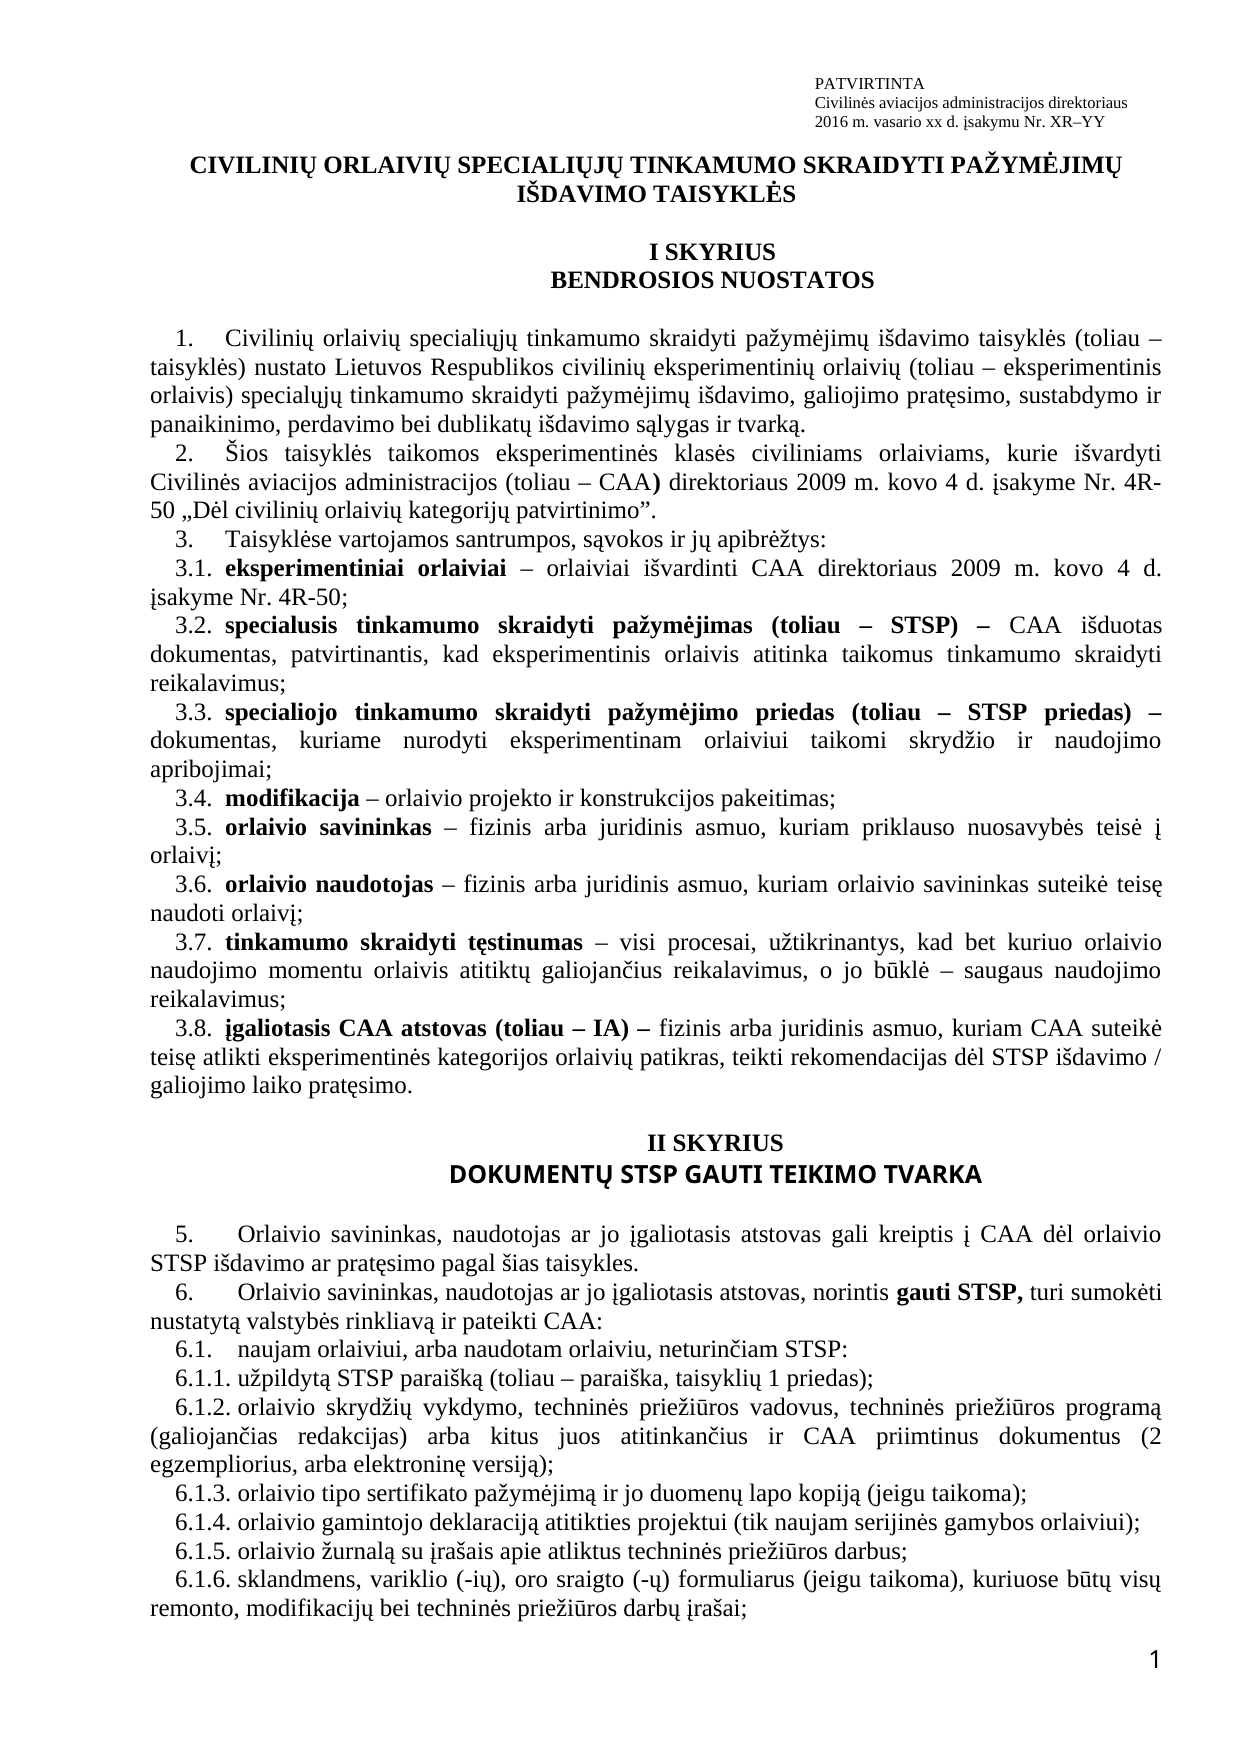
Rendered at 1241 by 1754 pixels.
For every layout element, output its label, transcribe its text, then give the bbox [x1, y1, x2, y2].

text 5. Orlaivio savininkas, naudotojas ar jo įgaliotasis atstovas gali kreiptis į CAA dėl orlaivio STSP išdavimo ar pratęsimo pagal šias taisykles. [150, 1219, 1162, 1277]
text 3.8. įgaliotasis CAA atstovas (toliau – IA) – fizinis arba juridinis asmuo, kuriam CAA suteikė teisę atlikti eksperimentinės kategorijos orlaivių patikras, teikti rekomendacijas dėl STSP išdavimo / galiojimo laiko pratęsimo. [150, 1013, 1162, 1099]
text Civilinių orlaivių specialiųjų TINKAMUMO SKRAIDYTI PAŽYMĖJIMų išdavimo taisyklės [150, 151, 1162, 208]
text Civilinės aviacijos administracijos direktoriaus [150, 93, 1162, 112]
text 6.1.1. užpildytą STSP paraišką (toliau – paraiška, taisyklių 1 priedas); [150, 1363, 1162, 1392]
text DOKUMENTŲ STSP GAUTI TEIKIMO TVARKA [268, 1157, 1162, 1191]
text 3.7. tinkamumo skraidyti tęstinumas – visi procesai, užtikrinantys, kad bet kuriuo orlaivio naudojimo momentu orlaivis atitiktų galiojančius reikalavimus, o jo būklė – saugaus naudojimo reikalavimus; [150, 927, 1162, 1013]
text 6.1. naujam orlaiviui, arba naudotam orlaiviu, neturinčiam STSP: [150, 1334, 1162, 1363]
text BENDROSIOS NUOSTATOS [262, 266, 1162, 294]
text 3.3. specialiojo tinkamumo skraidyti pažymėjimo priedas (toliau – STSP priedas) – dokumentas, kuriame nurodyti eksperimentinam orlaiviui taikomi skrydžio ir naudojimo apribojimai; [150, 697, 1162, 783]
text 2. Šios taisyklės taikomos eksperimentinės klasės civiliniams orlaiviams, kurie išvardyti Civilinės aviacijos administracijos (toliau – CAA) direktoriaus 2009 m. kovo 4 d. įsakyme Nr. 4R-50 „Dėl civilinių orlaivių kategorijų patvirtinimo”. [150, 438, 1162, 524]
text 6.1.2. orlaivio skrydžių vykdymo, techninės priežiūros vadovus, techninės priežiūros programą (galiojančias redakcijas) arba kitus juos atitinkančius ir CAA priimtinus dokumentus (2 egzempliorius, arba elektroninę versiją); [150, 1392, 1162, 1478]
text 2016 m. vasario xx d. įsakymu Nr. XR–YY [150, 112, 1162, 131]
text 6.1.5. orlaivio žurnalą su įrašais apie atliktus techninės priežiūros darbus; [150, 1536, 1162, 1564]
text I SKYRIUS [262, 237, 1162, 266]
text 1. Civilinių orlaivių specialiųjų tinkamumo skraidyti pažymėjimų išdavimo taisyklės (toliau – taisyklės) nustato Lietuvos Respublikos civilinių eksperimentinių orlaivių (toliau – eksperimentinis orlaivis) specialųjų tinkamumo skraidyti pažymėjimų išdavimo, galiojimo pratęsimo, sustabdymo ir panaikinimo, perdavimo bei dublikatų išdavimo sąlygas ir tvarką. [150, 323, 1162, 438]
text 3.2. specialusis tinkamumo skraidyti pažymėjimas (toliau – STSP) – CAA išduotas dokumentas, patvirtinantis, kad eksperimentinis orlaivis atitinka taikomus tinkamumo skraidyti reikalavimus; [150, 611, 1162, 697]
text II SKYRIUS [268, 1128, 1162, 1157]
text 6.1.4. orlaivio gamintojo deklaraciją atitikties projektui (tik naujam serijinės gamybos orlaiviui); [150, 1507, 1162, 1536]
text PATVIRTINTA [150, 74, 1162, 93]
text 3.5. orlaivio savininkas – fizinis arba juridinis asmuo, kuriam priklauso nuosavybės teisė į orlaivį; [150, 812, 1162, 869]
text 6.1.6. sklandmens, variklio (-ių), oro sraigto (-ų) formuliarus (jeigu taikoma), kuriuose būtų visų remonto, modifikacijų bei techninės priežiūros darbų įrašai; [150, 1564, 1162, 1622]
text 3. Taisyklėse vartojamos santrumpos, sąvokos ir jų apibrėžtys: [150, 524, 1162, 553]
text 6.1.3. orlaivio tipo sertifikato pažymėjimą ir jo duomenų lapo kopiją (jeigu taikoma); [150, 1478, 1162, 1507]
text 3.6. orlaivio naudotojas – fizinis arba juridinis asmuo, kuriam orlaivio savininkas suteikė teisę naudoti orlaivį; [150, 869, 1162, 927]
text 6. Orlaivio savininkas, naudotojas ar jo įgaliotasis atstovas, norintis gauti STSP, turi sumokėti nustatytą valstybės rinkliavą ir pateikti CAA: [150, 1277, 1162, 1334]
text 3.1. eksperimentiniai orlaiviai – orlaiviai išvardinti CAA direktoriaus 2009 m. kovo 4 d. įsakyme Nr. 4R-50; [150, 553, 1162, 611]
text 3.4. modifikacija – orlaivio projekto ir konstrukcijos pakeitimas; [150, 783, 1162, 812]
